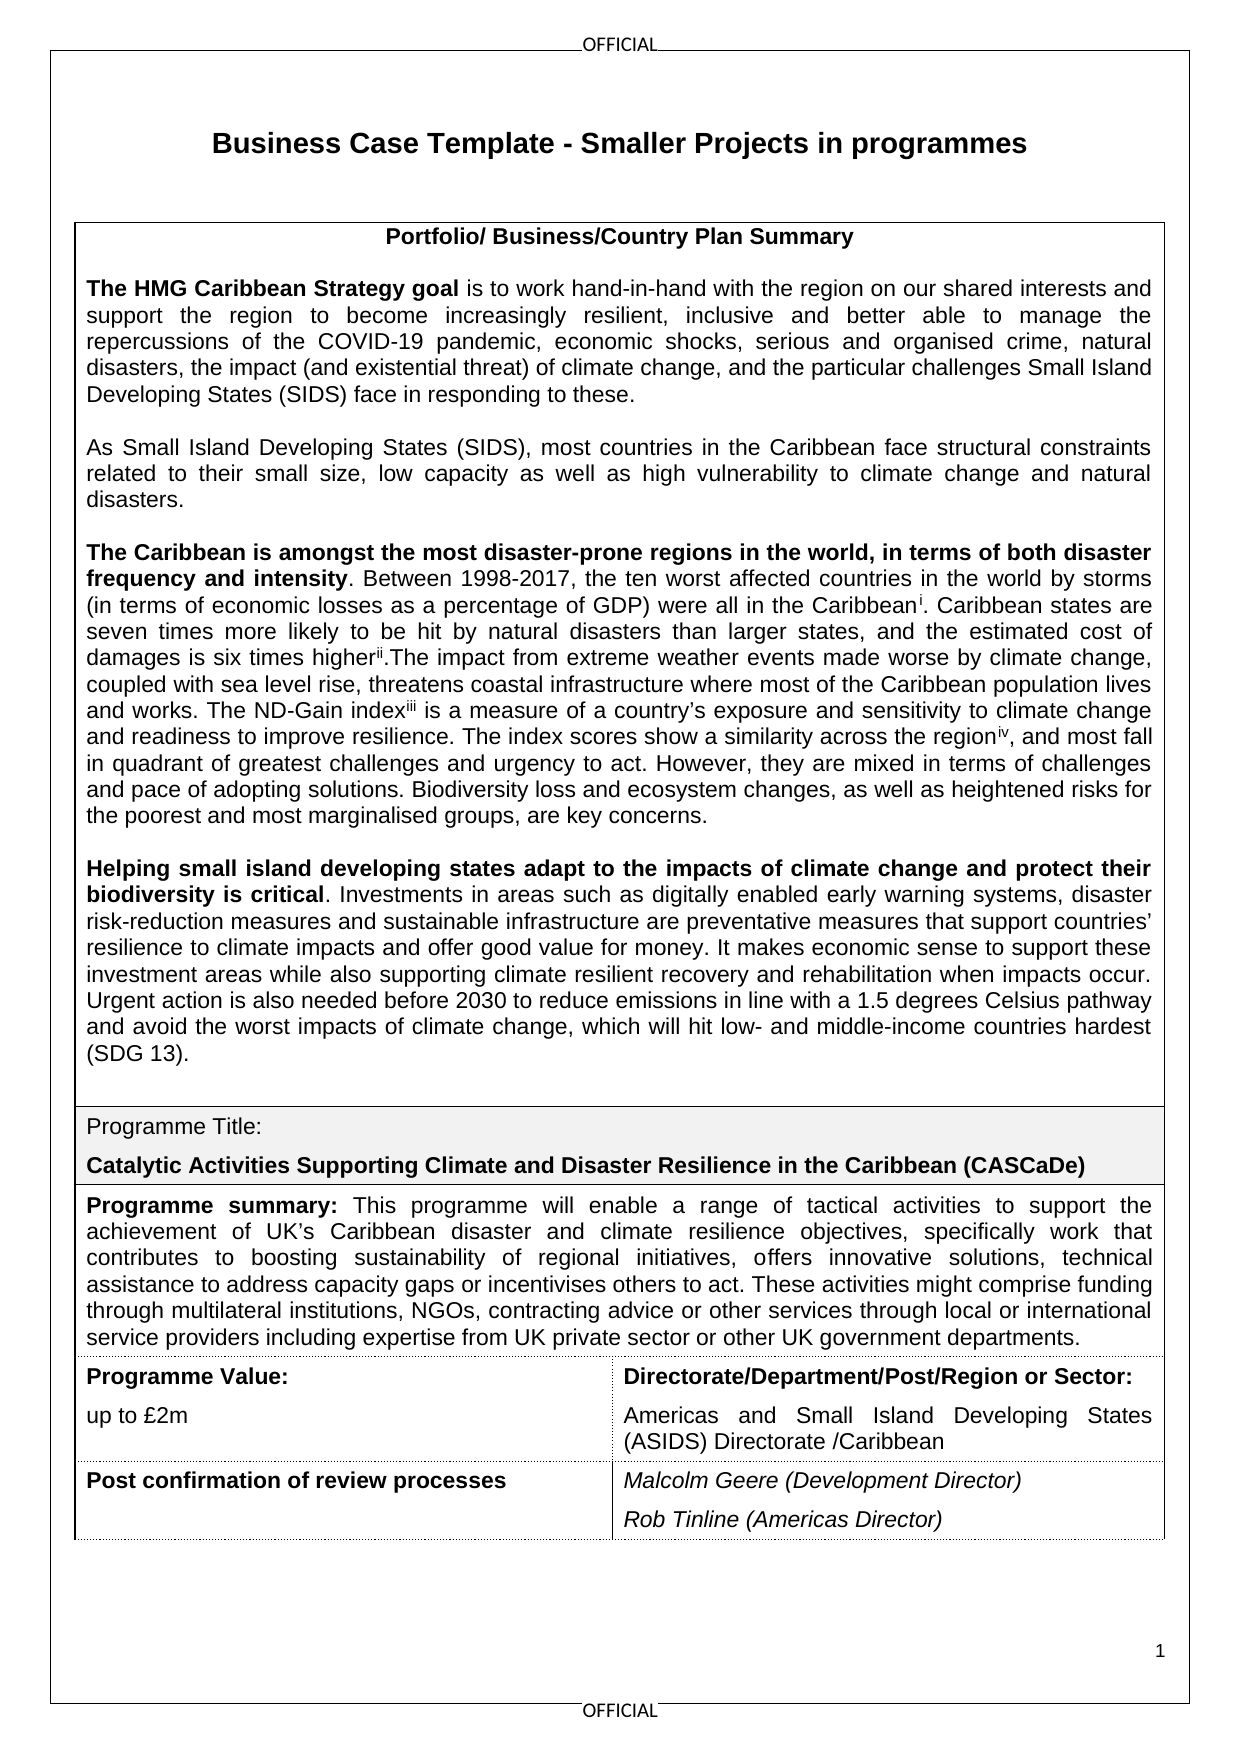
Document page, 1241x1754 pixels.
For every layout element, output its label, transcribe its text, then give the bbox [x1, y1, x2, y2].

text Business Case Template - Smaller Projects in programmes [75, 126, 1165, 159]
table_cell Post confirmation of review processes [76, 1461, 612, 1539]
table_cell Programme summary: This programme will enable a range of tactical activities to support the achievement of UK’s Caribbean disaster and climate resilience objectives, specifically work that contributes to boosting sustainability of regional initiatives, offers innovative solutions, technical assistance to address capacity gaps or incentivises others to act. These activities might comprise funding through multilateral institutions, NGOs, contracting advice or other services through local or international service providers including expertise from UK private sector or other UK government departments. [76, 1185, 1164, 1356]
table_cell Programme Value: up to £2m [76, 1356, 612, 1461]
table_cell Directorate/Department/Post/Region or Sector: Americas and Small Island Developing States (ASIDS) Directorate /Caribbean [612, 1356, 1164, 1461]
table_cell Malcolm Geere (Development Director) Rob Tinline (Americas Director) [613, 1461, 1164, 1539]
table_header Portfolio/ Business/Country Plan Summary The HMG Caribbean Strategy goal is to work hand-in-hand with the region on our shared interests and support the region to become increasingly resilient, inclusive and better able to manage the repercussions of the COVID-19 pandemic, economic shocks, serious and organised crime, natural disasters, the impact (and existential threat) of climate change, and the particular challenges Small Island Developing States (SIDS) face in responding to these. As Small Island Developing States (SIDS), most countries in the Caribbean face structural constraints related to their small size, low capacity as well as high vulnerability to climate change and natural disasters. The Caribbean is amongst the most disaster-prone regions in the world, in terms of both disaster frequency and intensity. Between 1998-2017, the ten worst affected countries in the world by storms (in terms of economic losses as a percentage of GDP) were all in the Caribbean. Caribbean states are seven times more likely to be hit by natural disasters than larger states, and the estimated cost of damages is six times higher.The impact from extreme weather events made worse by climate change, coupled with sea level rise, threatens coastal infrastructure where most of the Caribbean population lives and works. The ND-Gain index is a measure of a country’s exposure and sensitivity to climate change and readiness to improve resilience. The index scores show a similarity across the region, and most fall in quadrant of greatest challenges and urgency to act. However, they are mixed in terms of challenges and pace of adopting solutions. Biodiversity loss and ecosystem changes, as well as heightened risks for the poorest and most marginalised groups, are key concerns. Helping small island developing states adapt to the impacts of climate change and protect their biodiversity is critical. Investments in areas such as digitally enabled early warning systems, disaster risk-reduction measures and sustainable infrastructure are preventative measures that support countries’ resilience to climate impacts and offer good value for money. It makes economic sense to support these investment areas while also supporting climate resilient recovery and rehabilitation when impacts occur. Urgent action is also needed before 2030 to reduce emissions in line with a 1.5 degrees Celsius pathway and avoid the worst impacts of climate change, which will hit low- and middle-income countries hardest (SDG 13). [76, 223, 1164, 1106]
table_cell Programme Title: Catalytic Activities Supporting Climate and Disaster Resilience in the Caribbean (CASCaDe) [76, 1107, 1164, 1184]
